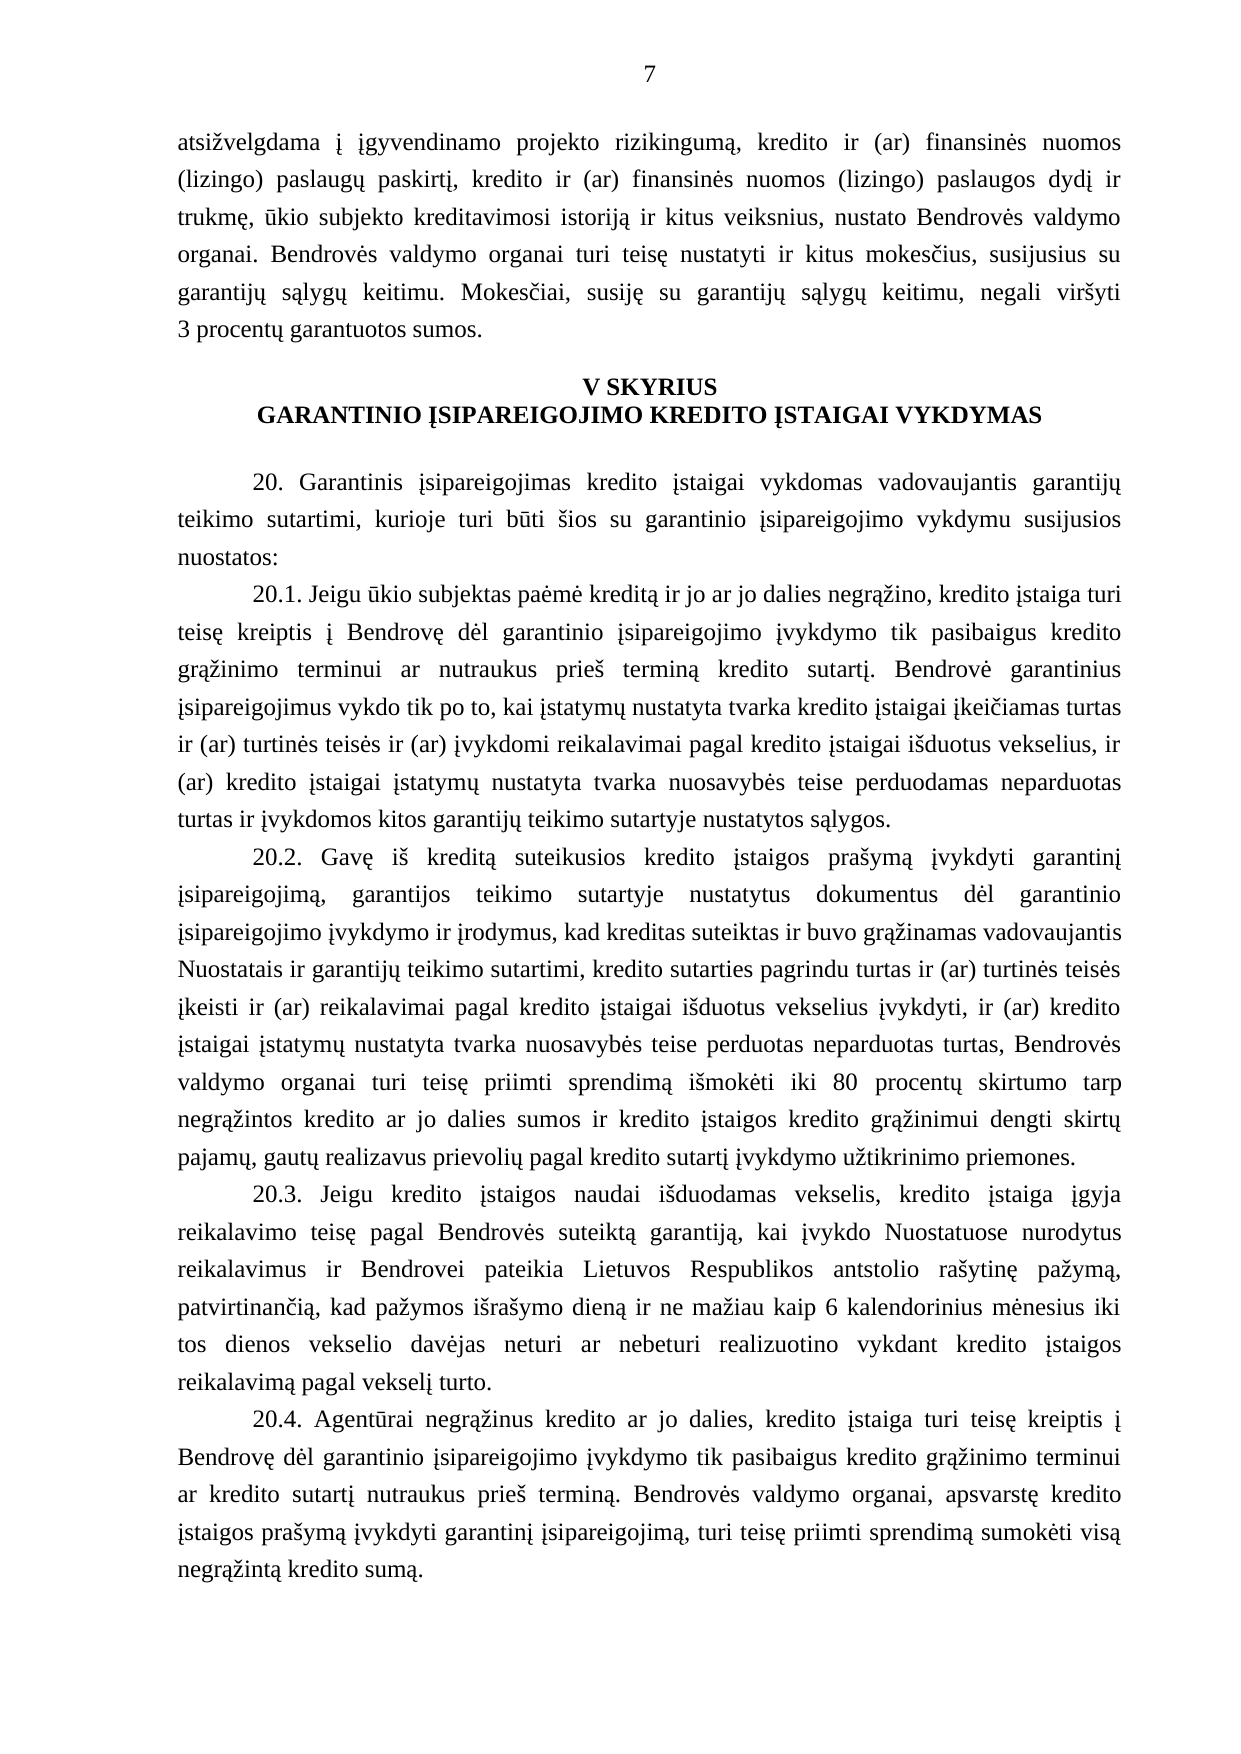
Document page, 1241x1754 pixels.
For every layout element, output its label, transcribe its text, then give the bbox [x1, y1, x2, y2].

text atsižvelgdama į įgyvendinamo projekto rizikingumą, kredito ir (ar) finansinės nuomos (lizingo) paslaugų paskirtį, kredito ir (ar) finansinės nuomos (lizingo) paslaugos dydį ir trukmę, ūkio subjekto kreditavimosi istoriją ir kitus veiksnius, nustato Bendrovės valdymo organai. Bendrovės valdymo organai turi teisę nustatyti ir kitus mokesčius, susijusius su garantijų sąlygų keitimu. Mokesčiai, susiję su garantijų sąlygų keitimu, negali viršyti 3 procentų garantuotos sumos. [177, 118, 1122, 343]
text GARANTINIO ĮSIPAREIGOJIMO KREDITO ĮSTAIGAI VYKDYMAS [177, 401, 1122, 429]
text 20. Garantinis įsipareigojimas kredito įstaigai vykdomas vadovaujantis garantijų teikimo sutartimi, kurioje turi būti šios su garantinio įsipareigojimo vykdymu susijusios nuostatos: [177, 458, 1122, 571]
text V SKYRIUS [177, 372, 1122, 401]
text 20.3. Jeigu kredito įstaigos naudai išduodamas vekselis, kredito įstaiga įgyja reikalavimo teisę pagal Bendrovės suteiktą garantiją, kai įvykdo Nuostatuose nurodytus reikalavimus ir Bendrovei pateikia Lietuvos Respublikos antstolio rašytinę pažymą, patvirtinančią, kad pažymos išrašymo dieną ir ne mažiau kaip 6 kalendorinius mėnesius iki tos dienos vekselio davėjas neturi ar nebeturi realizuotino vykdant kredito įstaigos reikalavimą pagal vekselį turto. [177, 1171, 1122, 1396]
text 20.4. Agentūrai negrąžinus kredito ar jo dalies, kredito įstaiga turi teisę kreiptis į Bendrovę dėl garantinio įsipareigojimo įvykdymo tik pasibaigus kredito grąžinimo terminui ar kredito sutartį nutraukus prieš terminą. Bendrovės valdymo organai, apsvarstę kredito įstaigos prašymą įvykdyti garantinį įsipareigojimą, turi teisę priimti sprendimą sumokėti visą negrąžintą kredito sumą. [177, 1396, 1122, 1583]
text 20.1. Jeigu ūkio subjektas paėmė kreditą ir jo ar jo dalies negrąžino, kredito įstaiga turi teisę kreiptis į Bendrovę dėl garantinio įsipareigojimo įvykdymo tik pasibaigus kredito grąžinimo terminui ar nutraukus prieš terminą kredito sutartį. Bendrovė garantinius įsipareigojimus vykdo tik po to, kai įstatymų nustatyta tvarka kredito įstaigai įkeičiamas turtas ir (ar) turtinės teisės ir (ar) įvykdomi reikalavimai pagal kredito įstaigai išduotus vekselius, ir (ar) kredito įstaigai įstatymų nustatyta tvarka nuosavybės teise perduodamas neparduotas turtas ir įvykdomos kitos garantijų teikimo sutartyje nustatytos sąlygos. [177, 571, 1122, 833]
text 20.2. Gavę iš kreditą suteikusios kredito įstaigos prašymą įvykdyti garantinį įsipareigojimą, garantijos teikimo sutartyje nustatytus dokumentus dėl garantinio įsipareigojimo įvykdymo ir įrodymus, kad kreditas suteiktas ir buvo grąžinamas vadovaujantis Nuostatais ir garantijų teikimo sutartimi, kredito sutarties pagrindu turtas ir (ar) turtinės teisės įkeisti ir (ar) reikalavimai pagal kredito įstaigai išduotus vekselius įvykdyti, ir (ar) kredito įstaigai įstatymų nustatyta tvarka nuosavybės teise perduotas neparduotas turtas, Bendrovės valdymo organai turi teisę priimti sprendimą išmokėti iki 80 procentų skirtumo tarp negrąžintos kredito ar jo dalies sumos ir kredito įstaigos kredito grąžinimui dengti skirtų pajamų, gautų realizavus prievolių pagal kredito sutartį įvykdymo užtikrinimo priemones. [177, 833, 1122, 1171]
